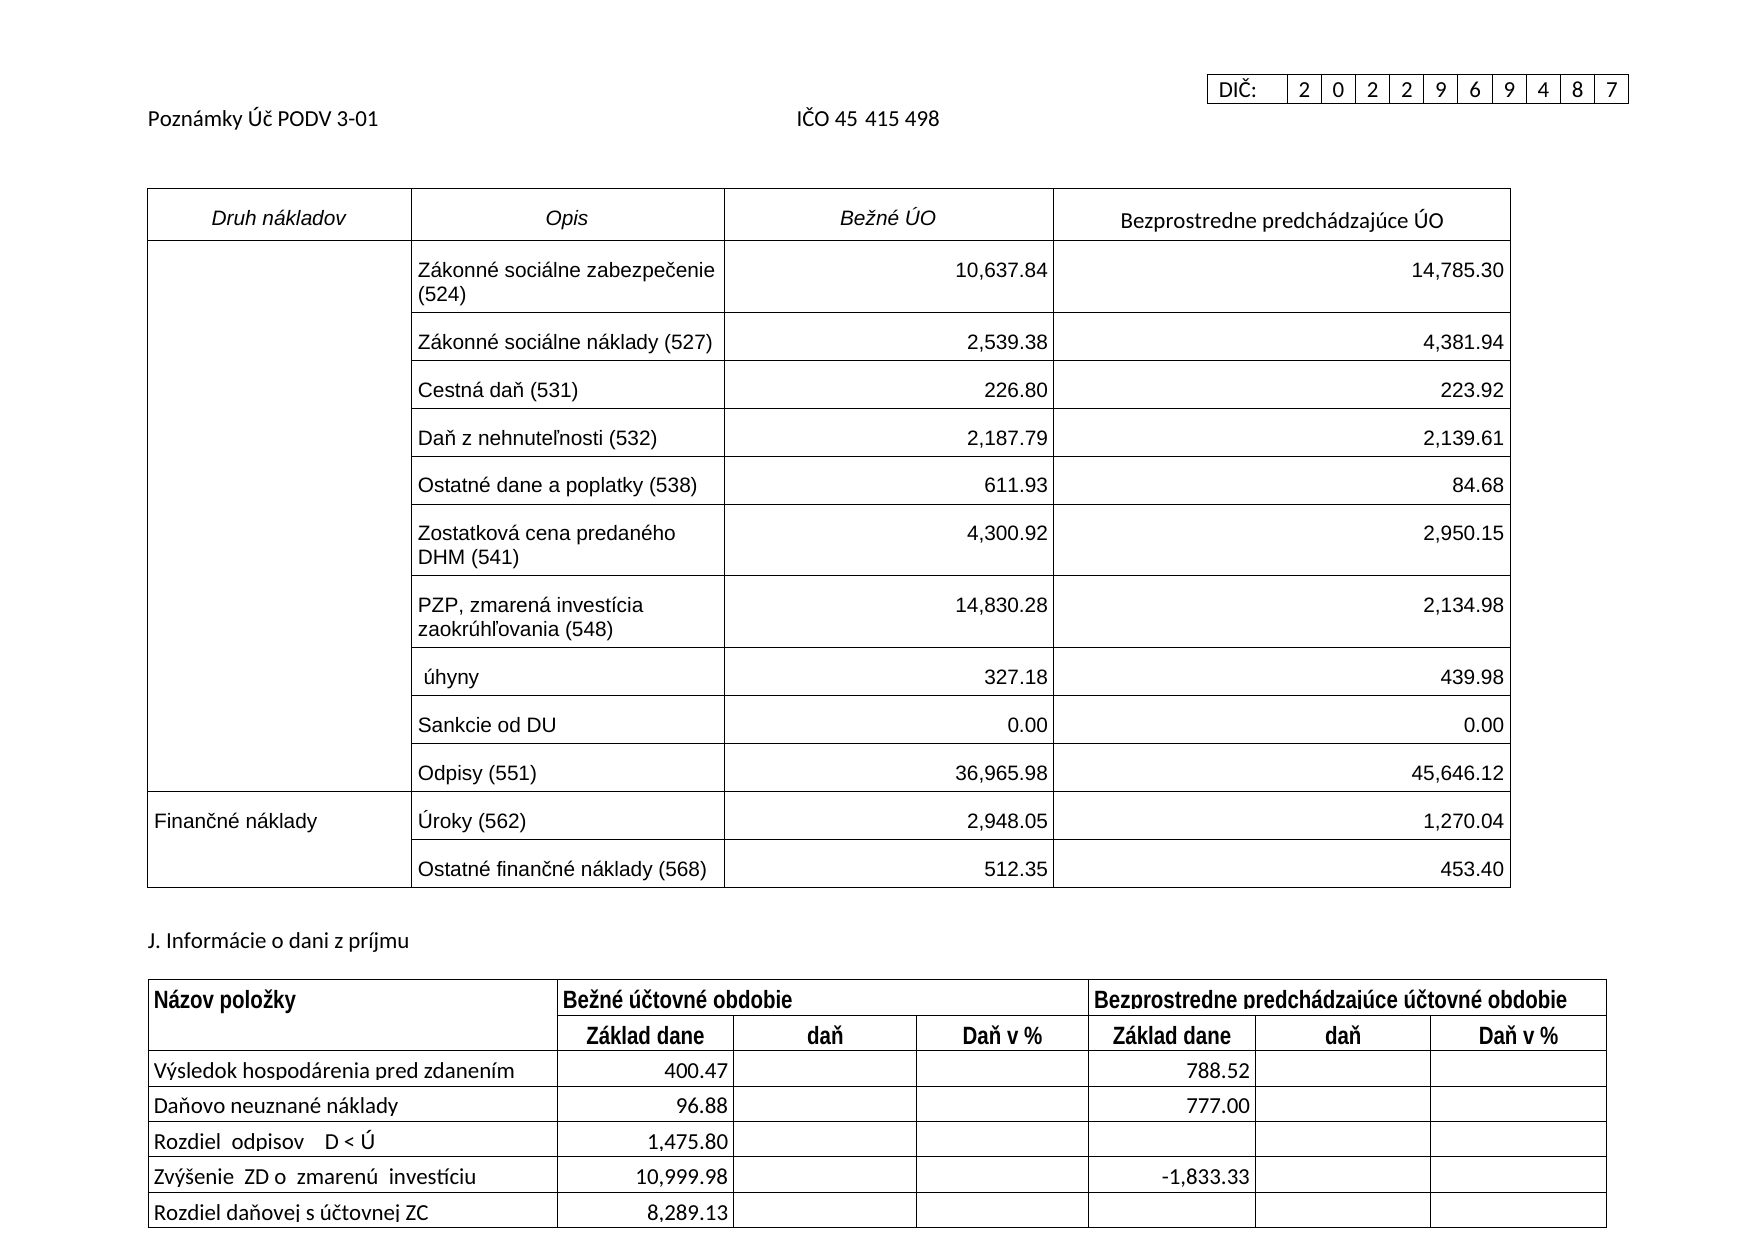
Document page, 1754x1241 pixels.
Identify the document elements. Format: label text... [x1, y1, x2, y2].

table_cell [1256, 1051, 1430, 1086]
table_cell Základ dane [1089, 1016, 1255, 1050]
table_cell Zostatková cena predaného DHM (541) [412, 505, 724, 575]
text J. Informácie o dani z príjmu [148, 926, 1606, 954]
table_cell [1256, 1193, 1430, 1227]
table_cell [734, 1157, 916, 1192]
table_cell Základ dane [558, 1016, 733, 1050]
table_cell 14 785,30 [1054, 241, 1510, 312]
table_cell 10 637,84 [725, 241, 1053, 312]
table_header Opis [412, 189, 724, 240]
table_cell [1431, 1087, 1606, 1121]
table_cell Sankcie od DU [412, 696, 724, 743]
table_cell Daňovo neuznané náklady [149, 1087, 557, 1121]
table_cell [734, 1193, 916, 1227]
table_cell daň [734, 1016, 916, 1050]
table_cell [1431, 1122, 1606, 1156]
table_cell Daň v % [917, 1016, 1088, 1050]
table_cell [917, 1051, 1088, 1086]
table_cell Cestná daň (531) [412, 361, 724, 408]
table_cell Finančné náklady [148, 792, 411, 887]
table_cell Rozdiel daňovej s účtovnej ZC [149, 1193, 557, 1227]
table_cell 223,92 [1054, 361, 1510, 408]
table_cell 400,47 [558, 1051, 733, 1086]
table_cell [734, 1051, 916, 1086]
table_cell [1431, 1051, 1606, 1086]
table_cell [1431, 1157, 1606, 1192]
table_cell Zákonné sociálne zabezpečenie (524) [412, 241, 724, 312]
table_cell [1256, 1122, 1430, 1156]
table_cell [917, 1087, 1088, 1121]
table_cell 2 187,79 [725, 409, 1053, 456]
table_cell [1431, 1193, 1606, 1227]
table_cell 327,18 [725, 648, 1053, 695]
table_cell Ostatné finančné náklady (568) [412, 840, 724, 887]
table_cell 611,93 [725, 457, 1053, 503]
table_cell 1 270,04 [1054, 792, 1510, 839]
table_cell Rozdiel odpisov D < Ú [149, 1122, 557, 1156]
table_cell 4 300,92 [725, 505, 1053, 575]
table_cell 45 646,12 [1054, 744, 1510, 791]
table_cell Daň z nehnuteľnosti (532) [412, 409, 724, 456]
table_cell [917, 1157, 1088, 1192]
table_cell [1089, 1193, 1255, 1227]
table_cell Odpisy (551) [412, 744, 724, 791]
table_cell 226,80 [725, 361, 1053, 408]
table_cell 0,00 [725, 696, 1053, 743]
table_cell [734, 1122, 916, 1156]
table_cell 14 830,28 [725, 576, 1053, 647]
table_cell 2 139,61 [1054, 409, 1510, 456]
table_cell 439,98 [1054, 648, 1510, 695]
table_header Názov položky [149, 980, 557, 1050]
table_cell Zákonné sociálne náklady (527) [412, 313, 724, 360]
table_cell 96,88 [558, 1087, 733, 1121]
table_cell 777,00 [1089, 1087, 1255, 1121]
table_cell 788,52 [1089, 1051, 1255, 1086]
table_cell Výsledok hospodárenia pred zdanením [149, 1051, 557, 1086]
table_cell 1 475,80 [558, 1122, 733, 1156]
table_cell 453,40 [1054, 840, 1510, 887]
table_cell úhyny [412, 648, 724, 695]
table_header Bezprostredne predchádzajúce účtovné obdobie [1089, 980, 1606, 1015]
table_cell 0,00 [1054, 696, 1510, 743]
table_cell [1256, 1157, 1430, 1192]
table_cell [148, 241, 411, 791]
table_cell 8 289,13 [558, 1193, 733, 1227]
table_cell 2 134,98 [1054, 576, 1510, 647]
table_cell [1256, 1087, 1430, 1121]
table_header Bezprostredne predchádzajúce ÚO [1054, 189, 1510, 240]
table_cell Zvýšenie ZD o zmarenú investíciu [149, 1157, 557, 1192]
table_cell [734, 1087, 916, 1121]
table_cell 2 950,15 [1054, 505, 1510, 575]
table_cell Daň v % [1431, 1016, 1606, 1050]
table_header Bežné účtovné obdobie [558, 980, 1088, 1015]
table_cell 2 539,38 [725, 313, 1053, 360]
table_cell 10 999,98 [558, 1157, 733, 1192]
table_cell Ostatné dane a poplatky (538) [412, 457, 724, 503]
table_header Druh nákladov [148, 189, 411, 240]
table_header Bežné ÚO [725, 189, 1053, 240]
table_cell PZP, zmarená investícia zaokrúhľovania (548) [412, 576, 724, 647]
table_cell 2 948,05 [725, 792, 1053, 839]
table_cell 36 965,98 [725, 744, 1053, 791]
table_cell 4 381,94 [1054, 313, 1510, 360]
table_cell [1089, 1122, 1255, 1156]
table_cell daň [1256, 1016, 1430, 1050]
table_cell Úroky (562) [412, 792, 724, 839]
table_cell [917, 1122, 1088, 1156]
table_cell [917, 1193, 1088, 1227]
table_cell 512,35 [725, 840, 1053, 887]
table_cell -1 833,33 [1089, 1157, 1255, 1192]
table_cell 84,68 [1054, 457, 1510, 503]
